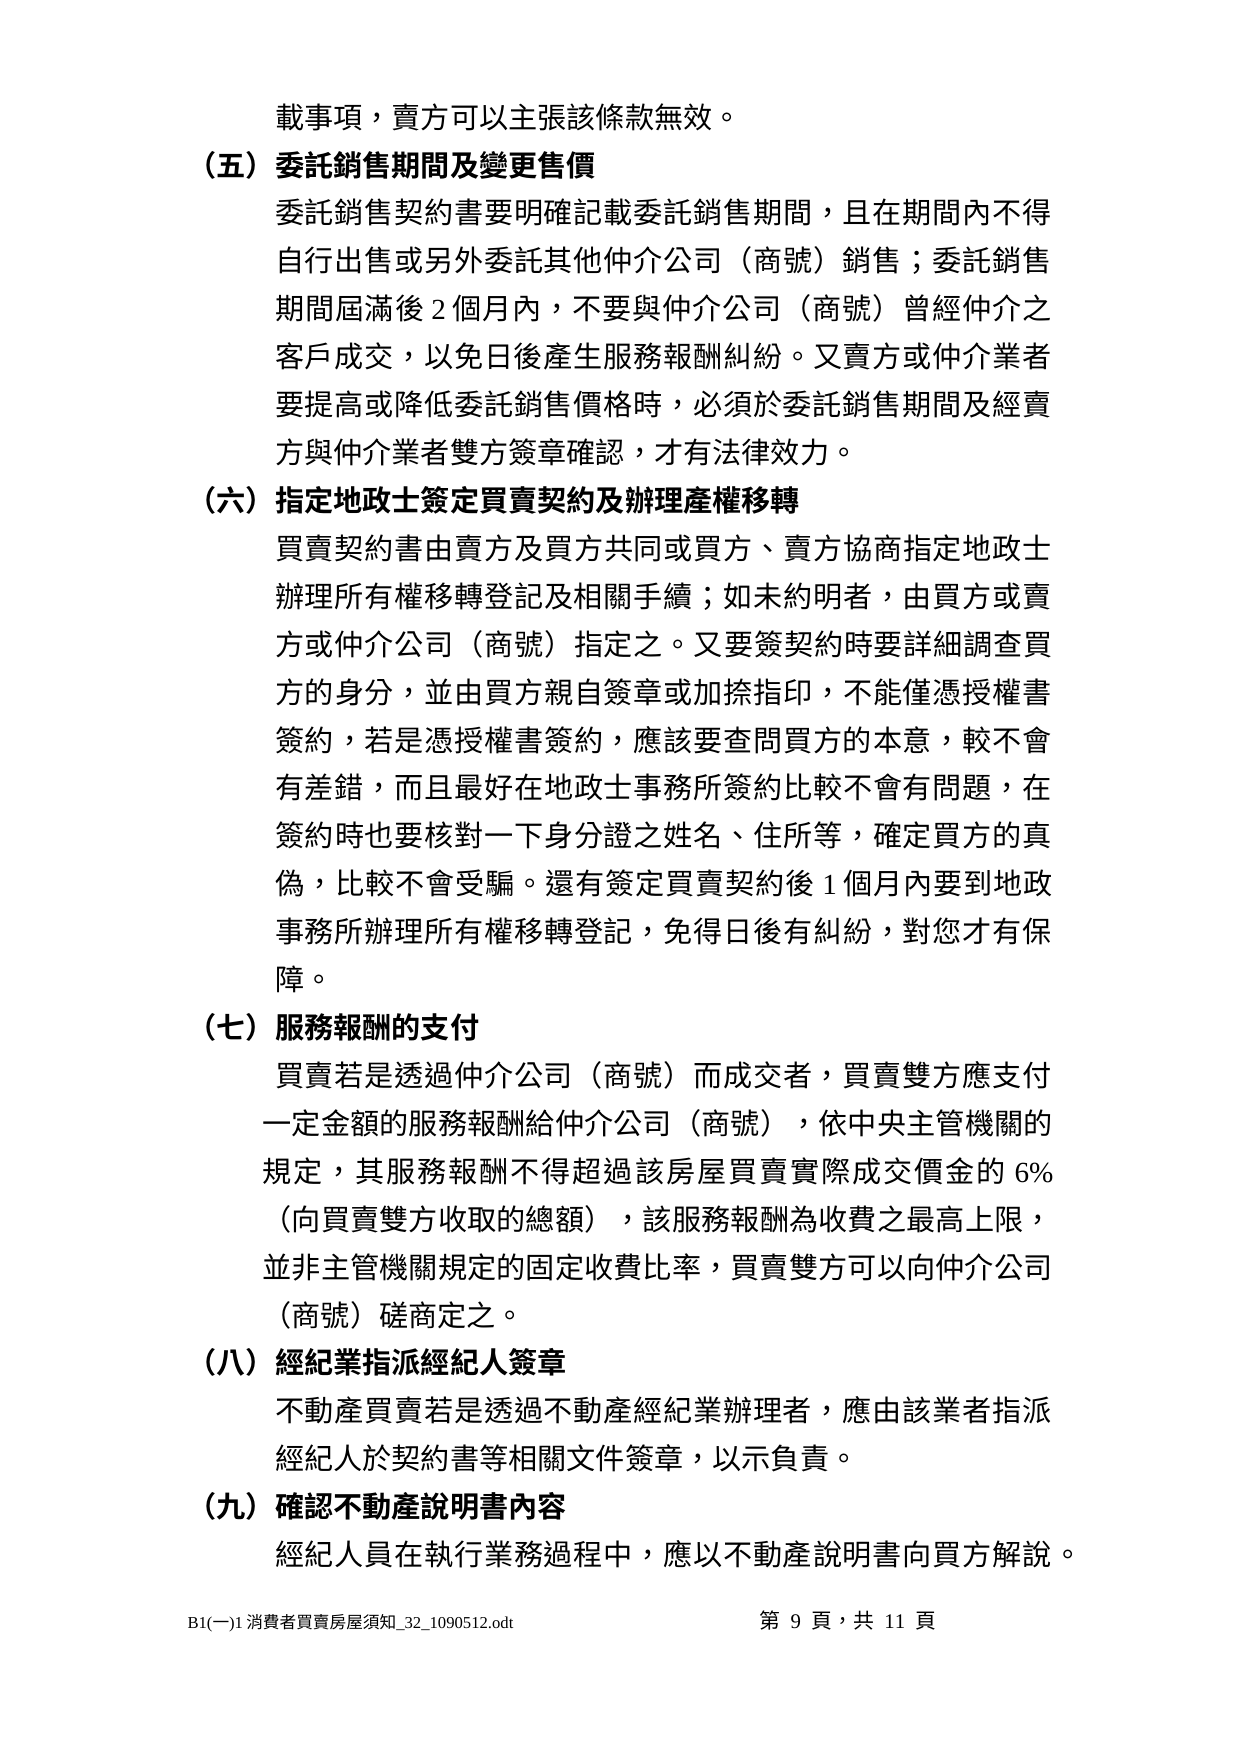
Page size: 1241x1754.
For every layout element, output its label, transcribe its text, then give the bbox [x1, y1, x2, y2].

text （八）經紀業指派經紀人簽章 [187, 1334, 1053, 1382]
text 凡以企業經營者提出之定型化契約條款作為契約內容之一部或全部而訂定之契約，均稱為定型化契約。該定型化契約條款不限於書面，其以放映、張貼、牌示或其他方法表示者，亦屬之。仲介公司（商號）是企業經營者，要簽定委託銷售契約前，賣方可以享有一定期間的契約審閱期（猶豫期間）。本部為防範定型化契約的濫用，保障消費者實質的契約自由，內政部公告各項不動交易契約書範本，提供各界參考使用。暨公告定型化契約應記載及不得記載事項，若是仲介公司（商號）有違背了內政部公告的定型化契約應記載及不得記載事項，賣方可以主張該條款無效。 [275, 89, 1053, 137]
text （六）指定地政士簽定買賣契約及辦理產權移轉 [187, 472, 1053, 520]
text （五）委託銷售期間及變更售價 [187, 137, 1053, 184]
text （七）服務報酬的支付 [187, 999, 1053, 1047]
text 委託銷售契約書要明確記載委託銷售期間，且在期間內不得自行出售或另外委託其他仲介公司（商號）銷售；委託銷售期間屆滿後2個月內，不要與仲介公司（商號）曾經仲介之客戶成交，以免日後產生服務報酬糾紛。又賣方或仲介業者要提高或降低委託銷售價格時，必須於委託銷售期間及經賣方與仲介業者雙方簽章確認，才有法律效力。 [275, 184, 1053, 472]
text 不動產買賣若是透過不動產經紀業辦理者，應由該業者指派經紀人於契約書等相關文件簽章，以示負責。 [275, 1382, 1053, 1478]
text 經紀人員在執行業務過程中，應以不動產說明書向買方解說。在解說前，該說明書應經賣方簽章。又在訂定買賣契約時，經紀人員應交付該說明書予買方並由買方簽章。且該說明書視為買賣契約書的一部分。所以賣方在簽章前應確認不動產說明書是否與事實相符，以免日後負法律責任。 [275, 1526, 1053, 1574]
text 買賣契約書由賣方及買方共同或買方、賣方協商指定地政士辦理所有權移轉登記及相關手續；如未約明者，由買方或賣方或仲介公司（商號）指定之。又要簽契約時要詳細調查買方的身分，並由買方親自簽章或加捺指印，不能僅憑授權書簽約，若是憑授權書簽約，應該要查問買方的本意，較不會有差錯，而且最好在地政士事務所簽約比較不會有問題，在簽約時也要核對一下身分證之姓名、住所等，確定買方的真偽，比較不會受騙。還有簽定買賣契約後1個月內要到地政事務所辦理所有權移轉登記，免得日後有糾紛，對您才有保障。 [275, 520, 1053, 999]
text （九）確認不動產說明書內容 [187, 1478, 1053, 1526]
text 買賣若是透過仲介公司（商號）而成交者，買賣雙方應支付一定金額的服務報酬給仲介公司（商號），依中央主管機關的規定，其服務報酬不得超過該房屋買賣實際成交價金的6%（向買賣雙方收取的總額），該服務報酬為收費之最高上限，並非主管機關規定的固定收費比率，買賣雙方可以向仲介公司（商號）磋商定之。 [262, 1047, 1053, 1334]
